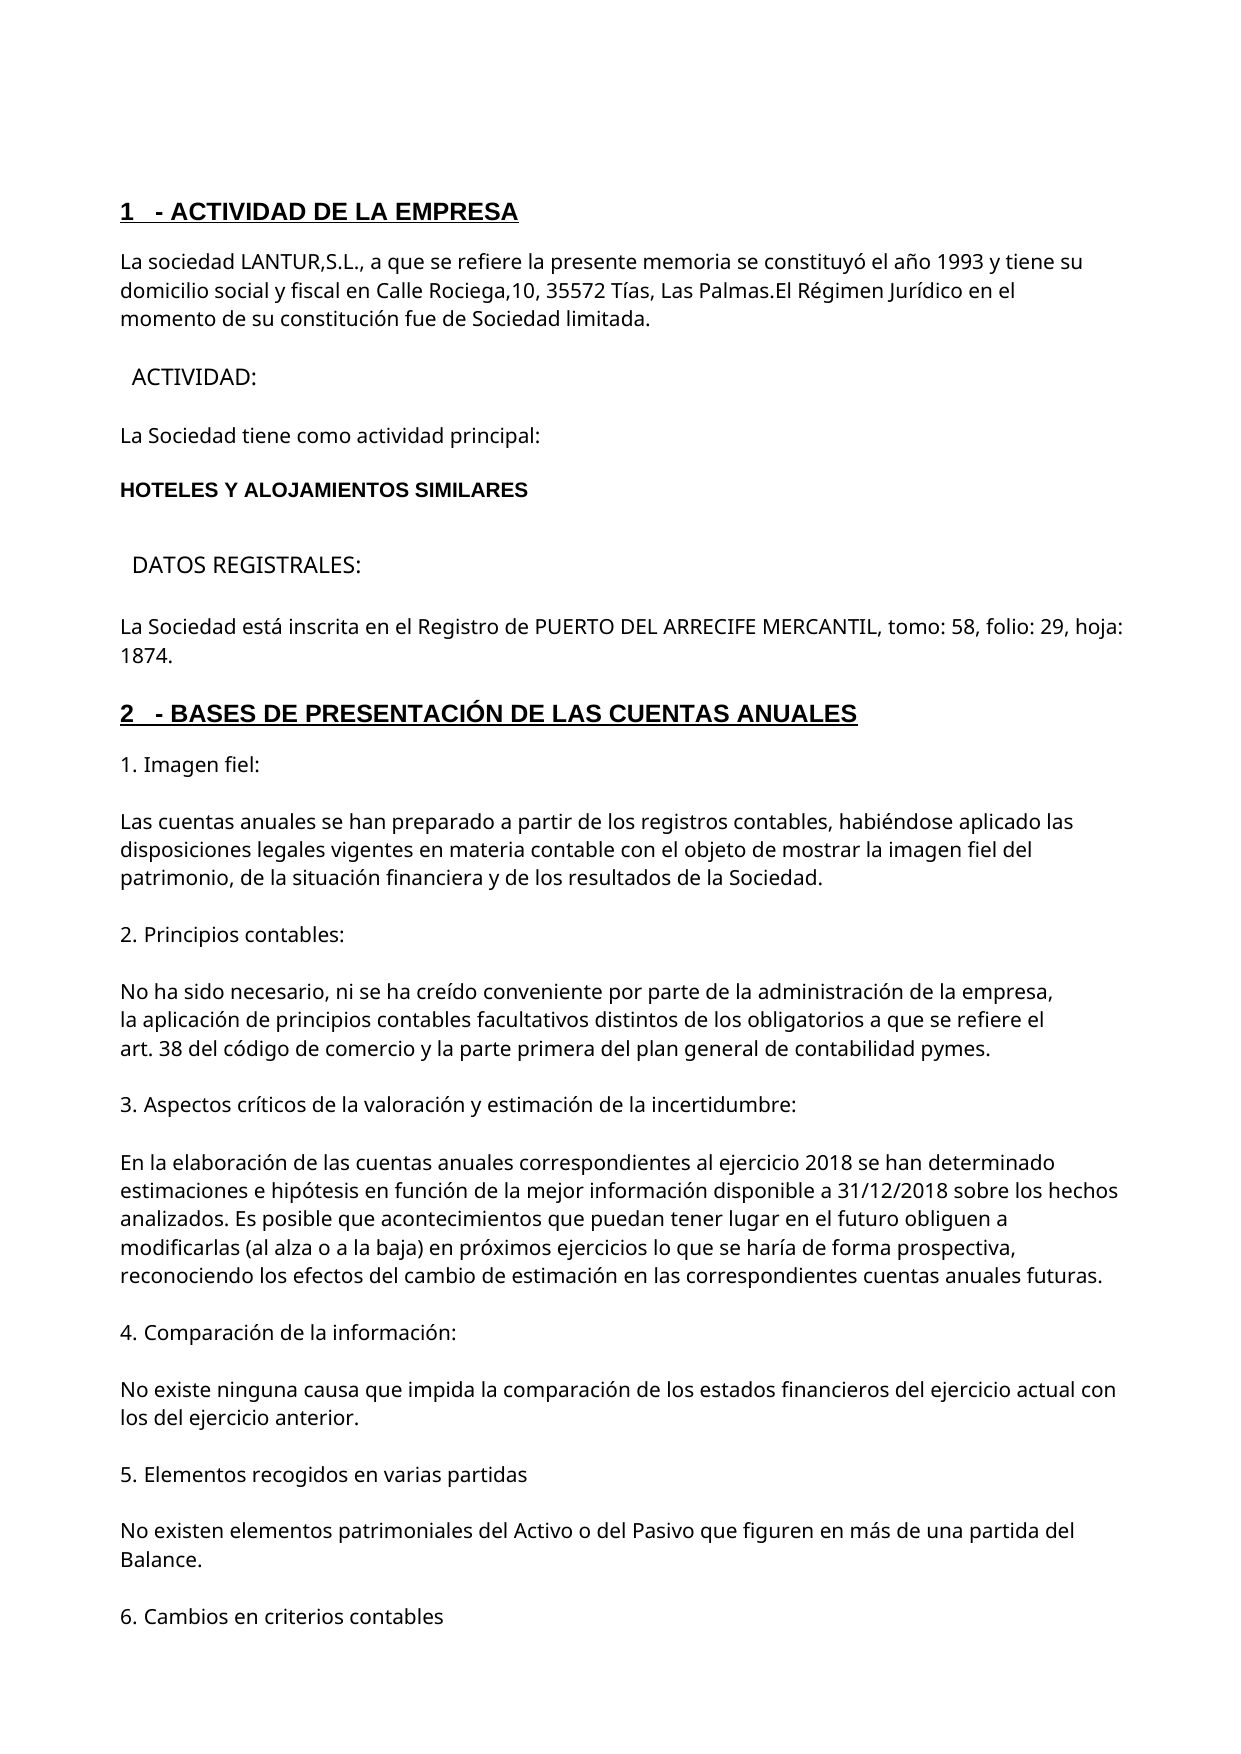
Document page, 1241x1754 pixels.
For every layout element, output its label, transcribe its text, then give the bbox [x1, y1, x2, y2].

text En la elaboración de las cuentas anuales correspondientes al ejercicio 2018 se han determinado estimaciones e hipótesis en función de la mejor información disponible a 31/12/2018 sobre los hechos analizados. Es posible que acontecimientos que puedan tener lugar en el futuro obliguen a modificarlas (al alza o a la baja) en próximos ejercicios lo que se haría de forma prospectiva, reconociendo los efectos del cambio de estimación en las correspondientes cuentas anuales futuras. [120, 1148, 1121, 1290]
list Imagen fiel: [120, 750, 1134, 779]
subtitle DATOS REGISTRALES: [120, 549, 1134, 581]
list Elementos recogidos en varias partidas [120, 1460, 1134, 1489]
list - ACTIVIDAD DE LA EMPRESA [120, 197, 1134, 226]
list Comparación de la información: [120, 1318, 1134, 1346]
list Principios contables: [120, 920, 1134, 948]
list Cambios en criterios contables [120, 1602, 1134, 1630]
text La sociedad LANTUR,S.L., a que se refiere la presente memoria se constituyó el año 1993 y tiene su domicilio social y fiscal en Calle Rociega,10, 35572 Tías, Las Palmas.El Régimen Jurídico en el momento de su constitución fue de Sociedad limitada. [120, 247, 1098, 333]
text HOTELES Y ALOJAMIENTOS SIMILARES [120, 477, 1134, 501]
text La Sociedad está inscrita en el Registro de PUERTO DEL ARRECIFE MERCANTIL, tomo: 58, folio: 29, hoja: 1874. [120, 612, 1134, 669]
subtitle - BASES DE PRESENTACIÓN DE LAS CUENTAS ANUALES [120, 699, 1134, 728]
text La Sociedad tiene como actividad principal: [120, 421, 1134, 450]
text Las cuentas anuales se han preparado a partir de los registros contables, habiéndose aplicado las disposiciones legales vigentes en materia contable con el objeto de mostrar la imagen fiel del patrimonio, de la situación financiera y de los resultados de la Sociedad. [120, 807, 1121, 891]
subtitle ACTIVIDAD: [120, 361, 1134, 393]
text No existen elementos patrimoniales del Activo o del Pasivo que figuren en más de una partida del Balance. [120, 1516, 1134, 1573]
text No ha sido necesario, ni se ha creído conveniente por parte de la administración de la empresa, la aplicación de principios contables facultativos distintos de los obligatorios a que se refiere el art. 38 del código de comercio y la parte primera del plan general de contabilidad pymes. [120, 977, 1070, 1062]
text No existe ninguna causa que impida la comparación de los estados financieros del ejercicio actual con los del ejercicio anterior. [120, 1375, 1121, 1432]
list Aspectos críticos de la valoración y estimación de la incertidumbre: [120, 1091, 1134, 1119]
